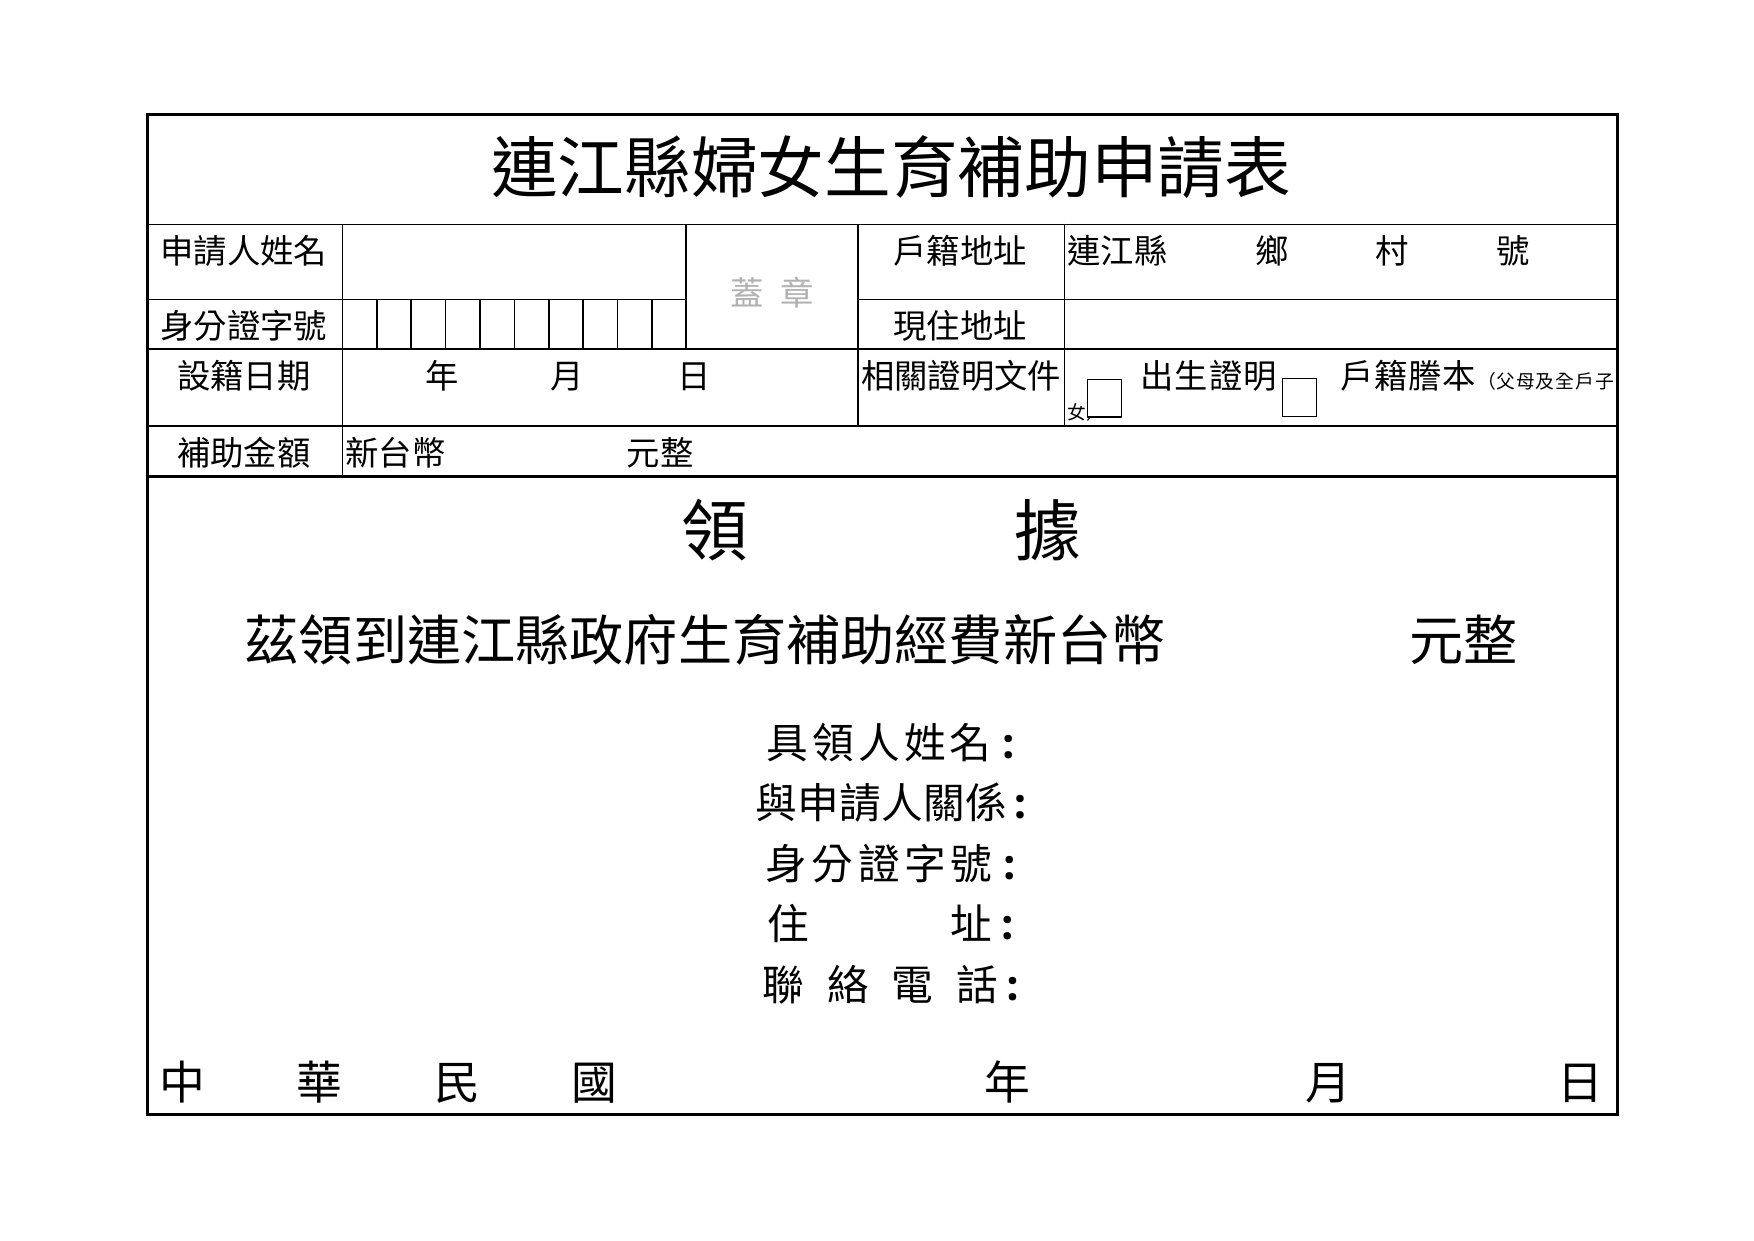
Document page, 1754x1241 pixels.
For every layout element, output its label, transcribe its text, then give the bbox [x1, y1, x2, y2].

table_cell 連江縣 鄉 村 號 [1065, 225, 1616, 298]
table_cell 設籍日期 [149, 350, 342, 425]
table_cell 相關證明文件 [859, 350, 1064, 425]
table_cell 領 據 茲領到連江縣政府生育補助經費新台幣 元整 具領人姓名: 與申請人關係: 身分證字號: 住 址: 聯 絡 電 話: 中 華 民 國 年 月 日 [149, 478, 1616, 1113]
table_cell [584, 300, 617, 348]
table_cell 新台幣 元整 [343, 427, 1616, 475]
table_cell 身分證字號 [149, 300, 342, 348]
table_cell [378, 300, 410, 348]
table_cell 蓋 章 [687, 225, 857, 348]
table_cell [446, 300, 479, 348]
table_cell 出生證明 戶籍謄本（父母及全戶子女） [1065, 350, 1616, 425]
table_cell 戶籍地址 [859, 225, 1064, 298]
table_cell [515, 300, 548, 348]
table_cell 補助金額 [149, 427, 342, 475]
table_header 連江縣婦女生育補助申請表 [149, 116, 1616, 223]
table_cell 申請人姓名 [149, 225, 342, 298]
table_cell [412, 300, 445, 348]
table_cell 年 月 日 [343, 350, 857, 425]
table_cell [550, 300, 582, 348]
table_cell [653, 300, 685, 348]
table_cell [343, 225, 685, 298]
table_cell [1065, 300, 1616, 348]
table_cell [343, 300, 376, 348]
table_cell [618, 300, 651, 348]
table_cell [481, 300, 514, 348]
table_cell 現住地址 [859, 300, 1064, 348]
